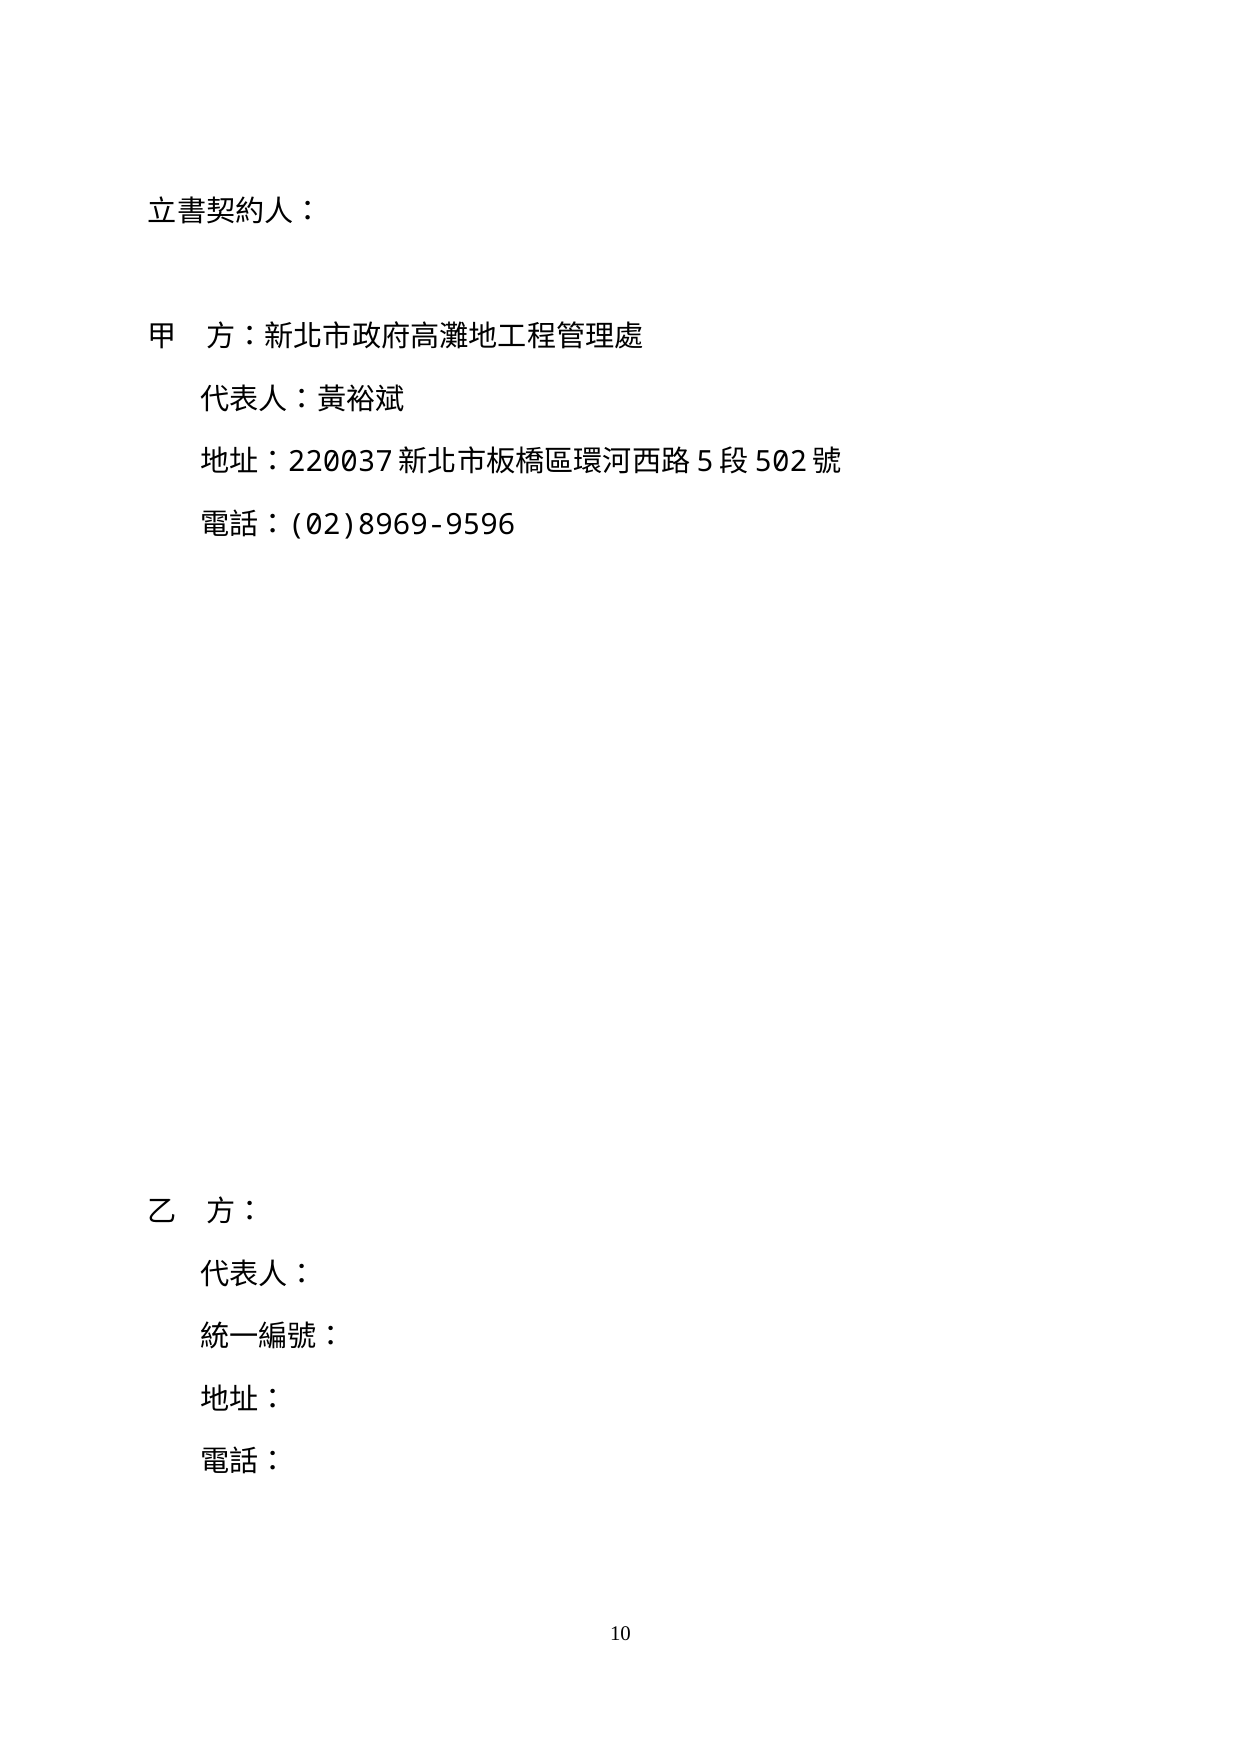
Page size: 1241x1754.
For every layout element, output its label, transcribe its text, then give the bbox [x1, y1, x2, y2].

text 地址：220037新北市板橋區環河西路5段502號 [148, 417, 1092, 480]
text 代表人：黃裕斌 [148, 355, 1092, 417]
text 電話： [89, 1417, 1092, 1480]
text 立書契約人： [148, 167, 1092, 230]
text 統一編號： [89, 1292, 1092, 1355]
text 代表人： [89, 1230, 1092, 1292]
text 乙 方： [148, 1167, 1092, 1230]
text 電話：(02)8969-9596 [148, 480, 1092, 542]
text 地址： [89, 1355, 1092, 1417]
text 甲 方：新北市政府高灘地工程管理處 [148, 292, 1092, 355]
